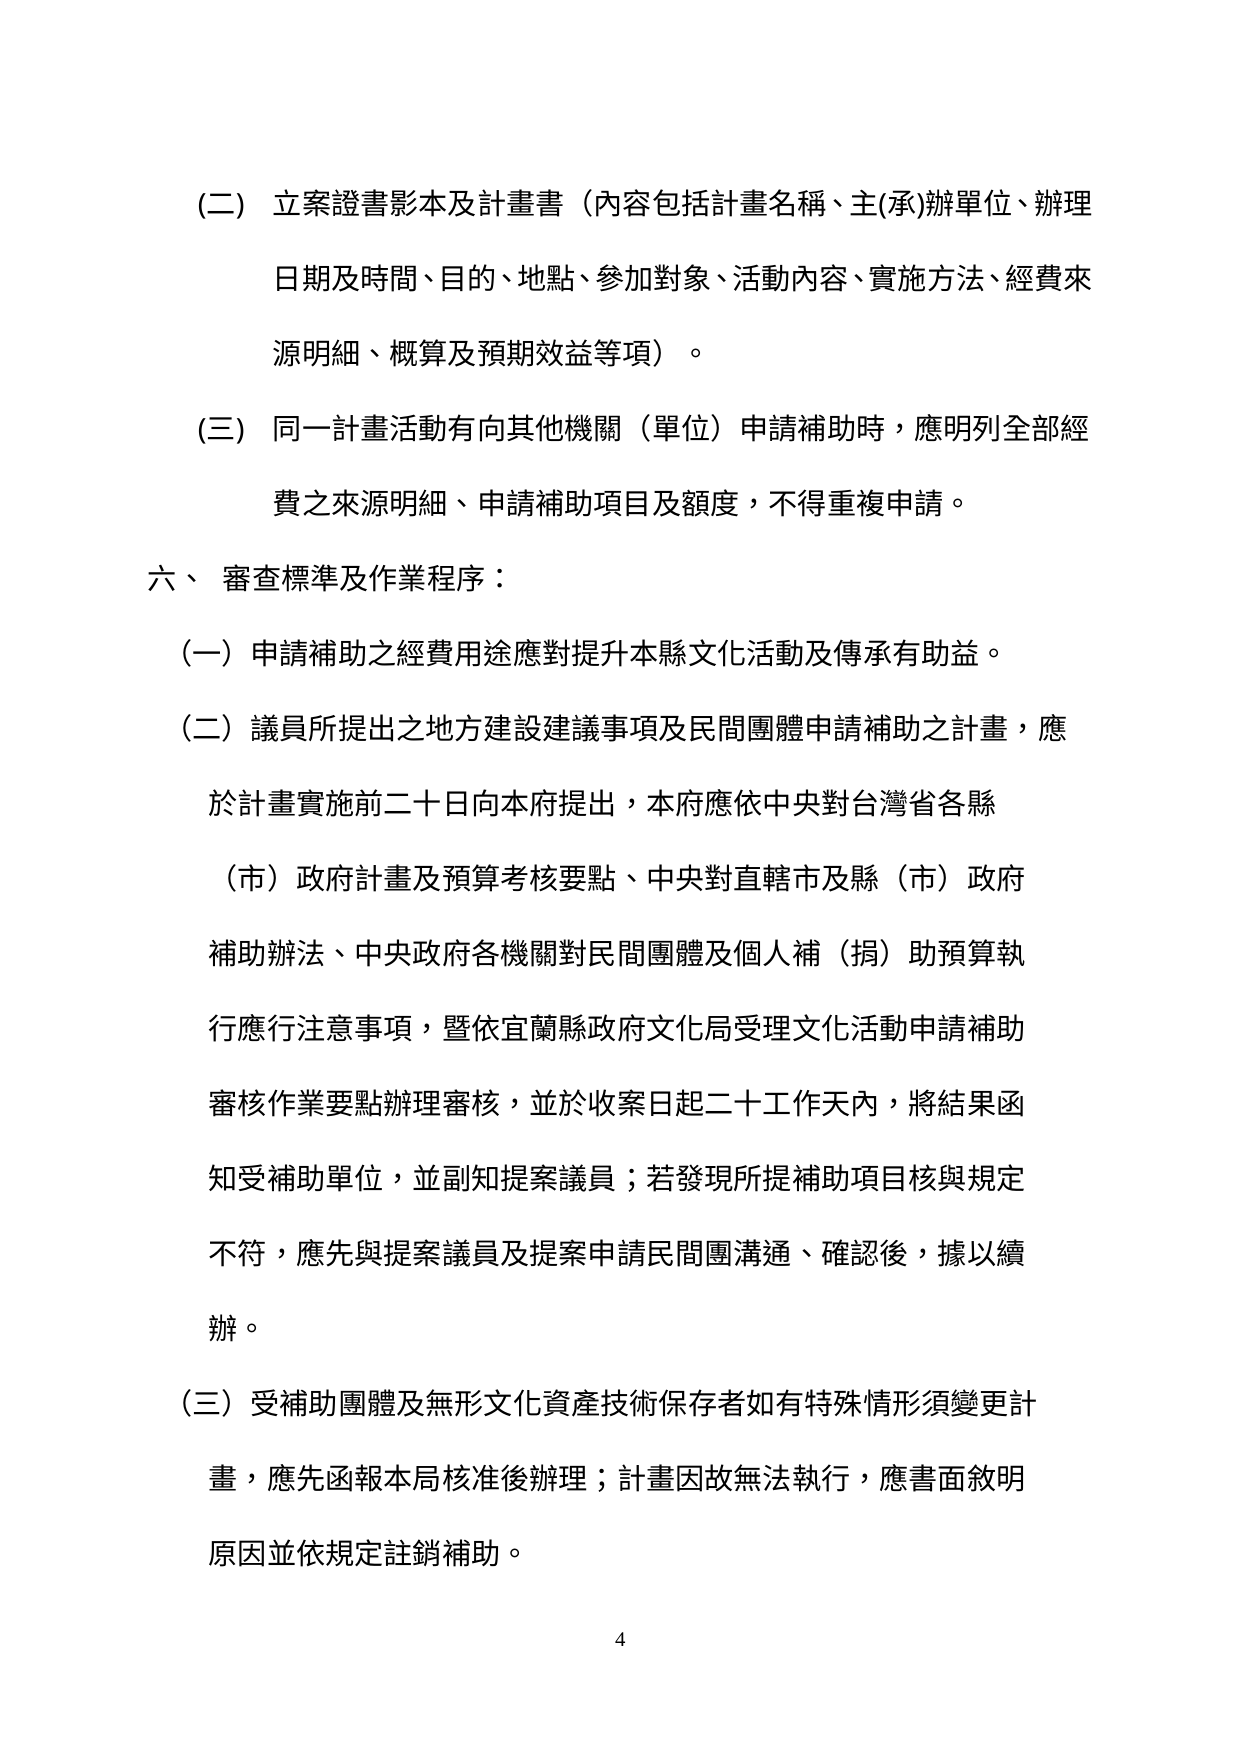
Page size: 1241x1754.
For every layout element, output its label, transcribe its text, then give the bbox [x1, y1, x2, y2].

list 審查標準及作業程序： [148, 539, 1092, 614]
text （三）受補助團體及無形文化資產技術保存者如有特殊情形須變更計 [148, 1364, 1092, 1439]
text 審核作業要點辦理審核，並於收案日起二十工作天內，將結果函 [148, 1064, 1092, 1139]
text 不符，應先與提案議員及提案申請民間團溝通、確認後，據以續 [148, 1214, 1092, 1289]
list 同一計畫活動有向其他機關（單位）申請補助時，應明列全部經費之來源明細、申請補助項目及額度，不得重複申請。 [198, 389, 1092, 539]
text （一）申請補助之經費用途應對提升本縣文化活動及傳承有助益。 [148, 614, 1092, 689]
text 原因並依規定註銷補助。 [148, 1514, 1092, 1589]
list 立案證書影本及計畫書（內容包括計畫名稱、主(承)辦單位、辦理日期及時間、目的、地點、參加對象、活動內容、實施方法、經費來源明細、概算及預期效益等項）。 [198, 164, 1092, 389]
text 辦。 [148, 1289, 1092, 1364]
text （二）議員所提出之地方建設建議事項及民間團體申請補助之計畫，應 [148, 689, 1092, 764]
text 知受補助單位，並副知提案議員；若發現所提補助項目核與規定 [148, 1139, 1092, 1214]
text （市）政府計畫及預算考核要點、中央對直轄市及縣（市）政府 [148, 839, 1092, 914]
text 於計畫實施前二十日向本府提出，本府應依中央對台灣省各縣 [148, 764, 1092, 839]
text 補助辦法、中央政府各機關對民間團體及個人補（捐）助預算執 [148, 914, 1092, 989]
text 畫，應先函報本局核准後辦理；計畫因故無法執行，應書面敘明 [148, 1439, 1092, 1514]
text 行應行注意事項，暨依宜蘭縣政府文化局受理文化活動申請補助 [148, 989, 1092, 1064]
